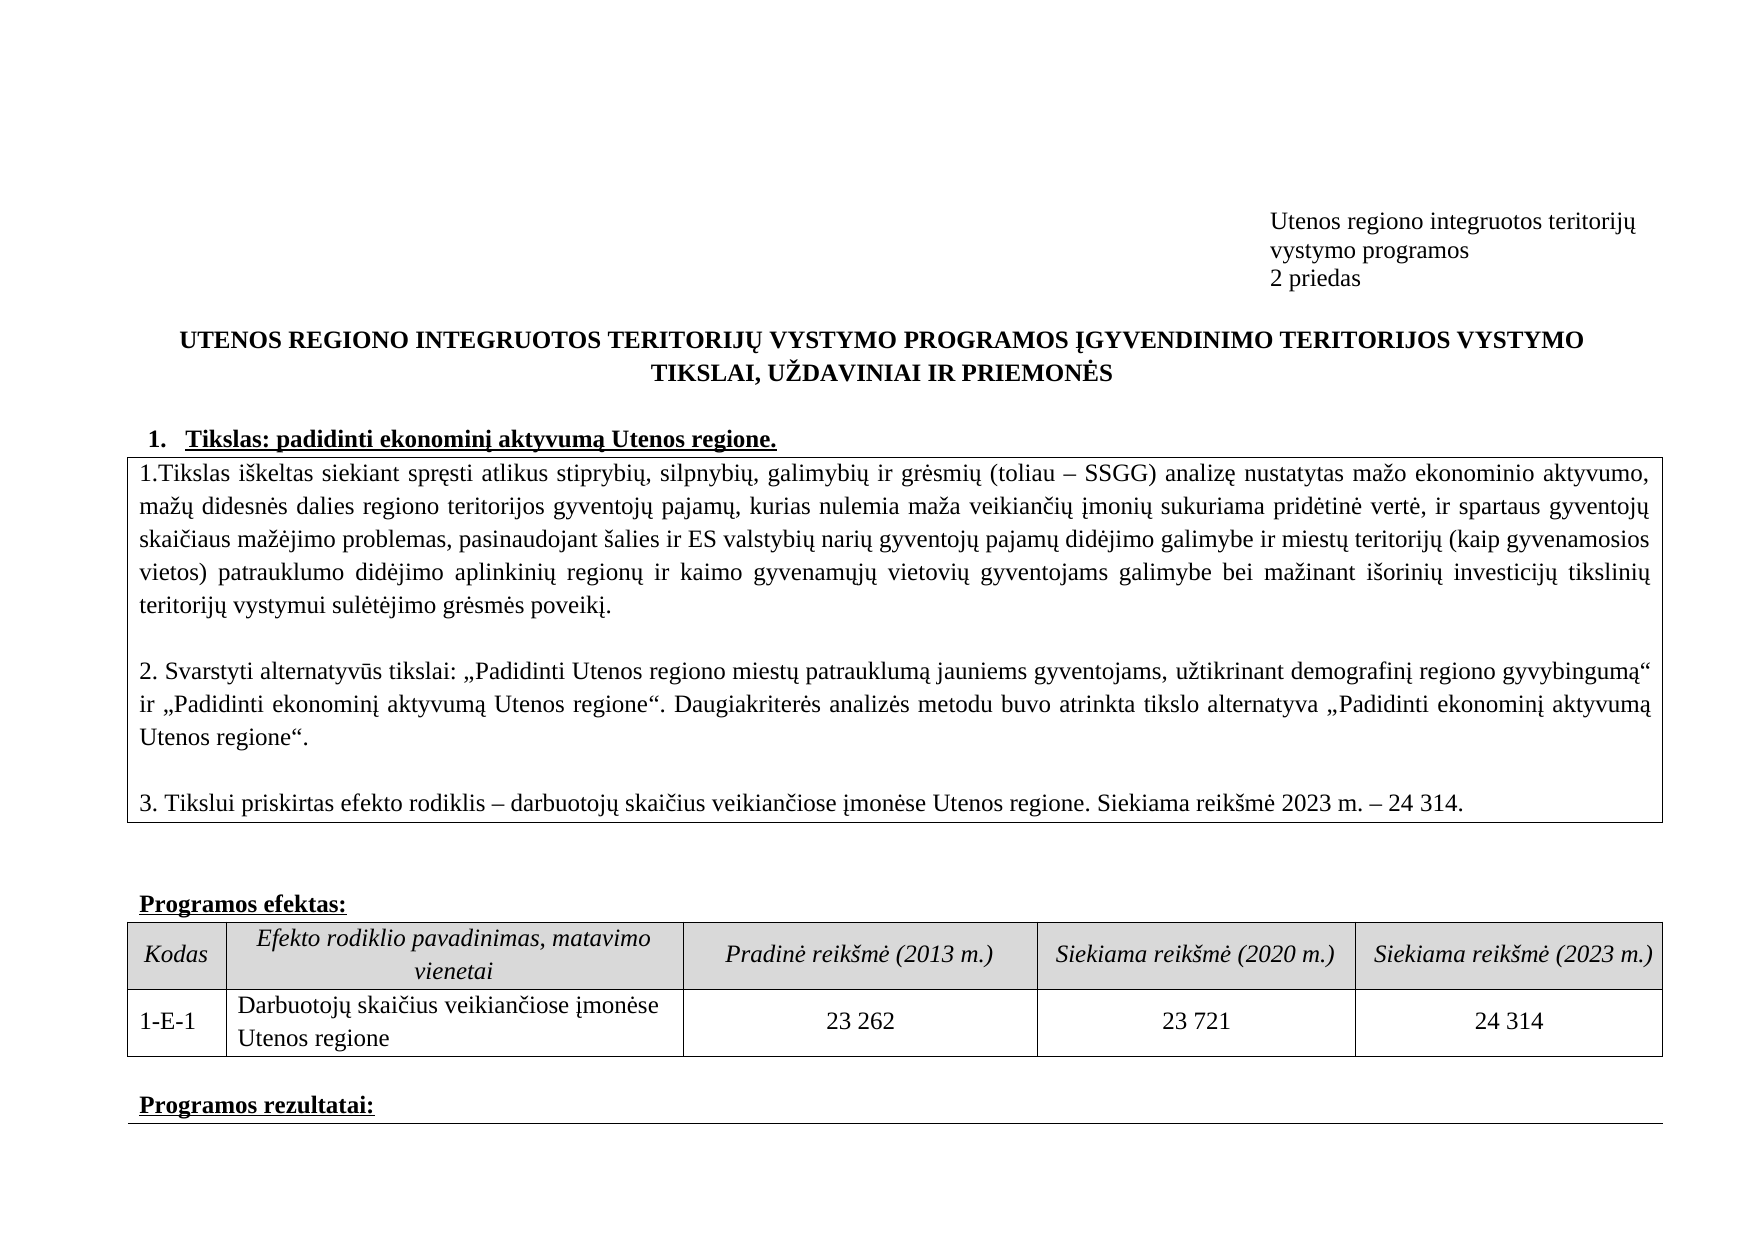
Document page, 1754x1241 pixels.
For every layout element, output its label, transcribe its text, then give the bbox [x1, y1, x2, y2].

text vystymo programos [118, 235, 1636, 263]
table_cell Darbuotojų skaičius veikiančiose įmonėse Utenos regione [227, 990, 683, 1056]
table_cell 1-E-1 [128, 990, 226, 1056]
table_cell Pradinė reikšmė (2013 m.) [684, 923, 1037, 989]
table_cell [903, 1057, 1454, 1123]
table_cell [1663, 989, 1699, 1056]
table_cell 24 314 [1356, 990, 1662, 1056]
text Utenos regiono integruotos teritorijų [118, 206, 1728, 235]
table_cell Programos rezultatai: [128, 1057, 903, 1123]
table_header 1.Tikslas iškeltas siekiant spręsti atlikus stiprybių, silpnybių, galimybių ir grėsmių (toliau – SSGG) analizę nustatytas mažo ekonominio aktyvumo, mažų didesnės dalies regiono teritorijos gyventojų pajamų, kurias nulemia maža veikiančių įmonių sukuriama pridėtinė vertė, ir spartaus gyventojų skaičiaus mažėjimo problemas, pasinaudojant šalies ir ES valstybių narių gyventojų pajamų didėjimo galimybe ir miestų teritorijų (kaip gyvenamosios vietos) patrauklumo didėjimo aplinkinių regionų ir kaimo gyvenamųjų vietovių gyventojams galimybe bei mažinant išorinių investicijų tikslinių teritorijų vystymui sulėtėjimo grėsmės poveikį. 2. Svarstyti alternatyvūs tikslai: „Padidinti Utenos regiono miestų patrauklumą jauniems gyventojams, užtikrinant demografinį regiono gyvybingumą“ ir „Padidinti ekonominį aktyvumą Utenos regione“. Daugiakriterės analizės metodu buvo atrinkta tikslo alternatyva „Padidinti ekonominį aktyvumą Utenos regione“. 3. Tikslui priskirtas efekto rodiklis – darbuotojų skaičius veikiančiose įmonėse Utenos regione. Siekiama reikšmė 2023 m. – 24 314. [128, 458, 1662, 822]
table_cell [1663, 1056, 1699, 1123]
table_cell [1663, 822, 1699, 922]
table_cell Siekiama reikšmė (2020 m.) [1038, 923, 1355, 989]
table_cell Kodas [128, 923, 226, 989]
table_header [1663, 457, 1699, 822]
text UTENOS REGIONO INTEGRUOTOS TERITORIJŲ VYSTYMO PROGRAMOS ĮGYVENDINIMO TERITORIJOS VYSTYMO TIKSLAI, UŽDAVINIAI IR PRIEMONĖS [128, 325, 1636, 387]
table_cell 23 721 [1038, 990, 1355, 1056]
table_cell Efekto rodiklio pavadinimas, matavimo vienetai [227, 923, 683, 989]
table_cell [1663, 922, 1699, 989]
table_cell Siekiama reikšmė (2023 m.) [1356, 923, 1662, 989]
text 2 priedas [118, 263, 1636, 292]
table_cell [1454, 1057, 1663, 1123]
table_cell Programos efektas: [128, 823, 1663, 922]
table_cell 23 262 [684, 990, 1037, 1056]
text 1. Tikslas: padidinti ekonominį aktyvumą Utenos regione. [148, 424, 1636, 453]
